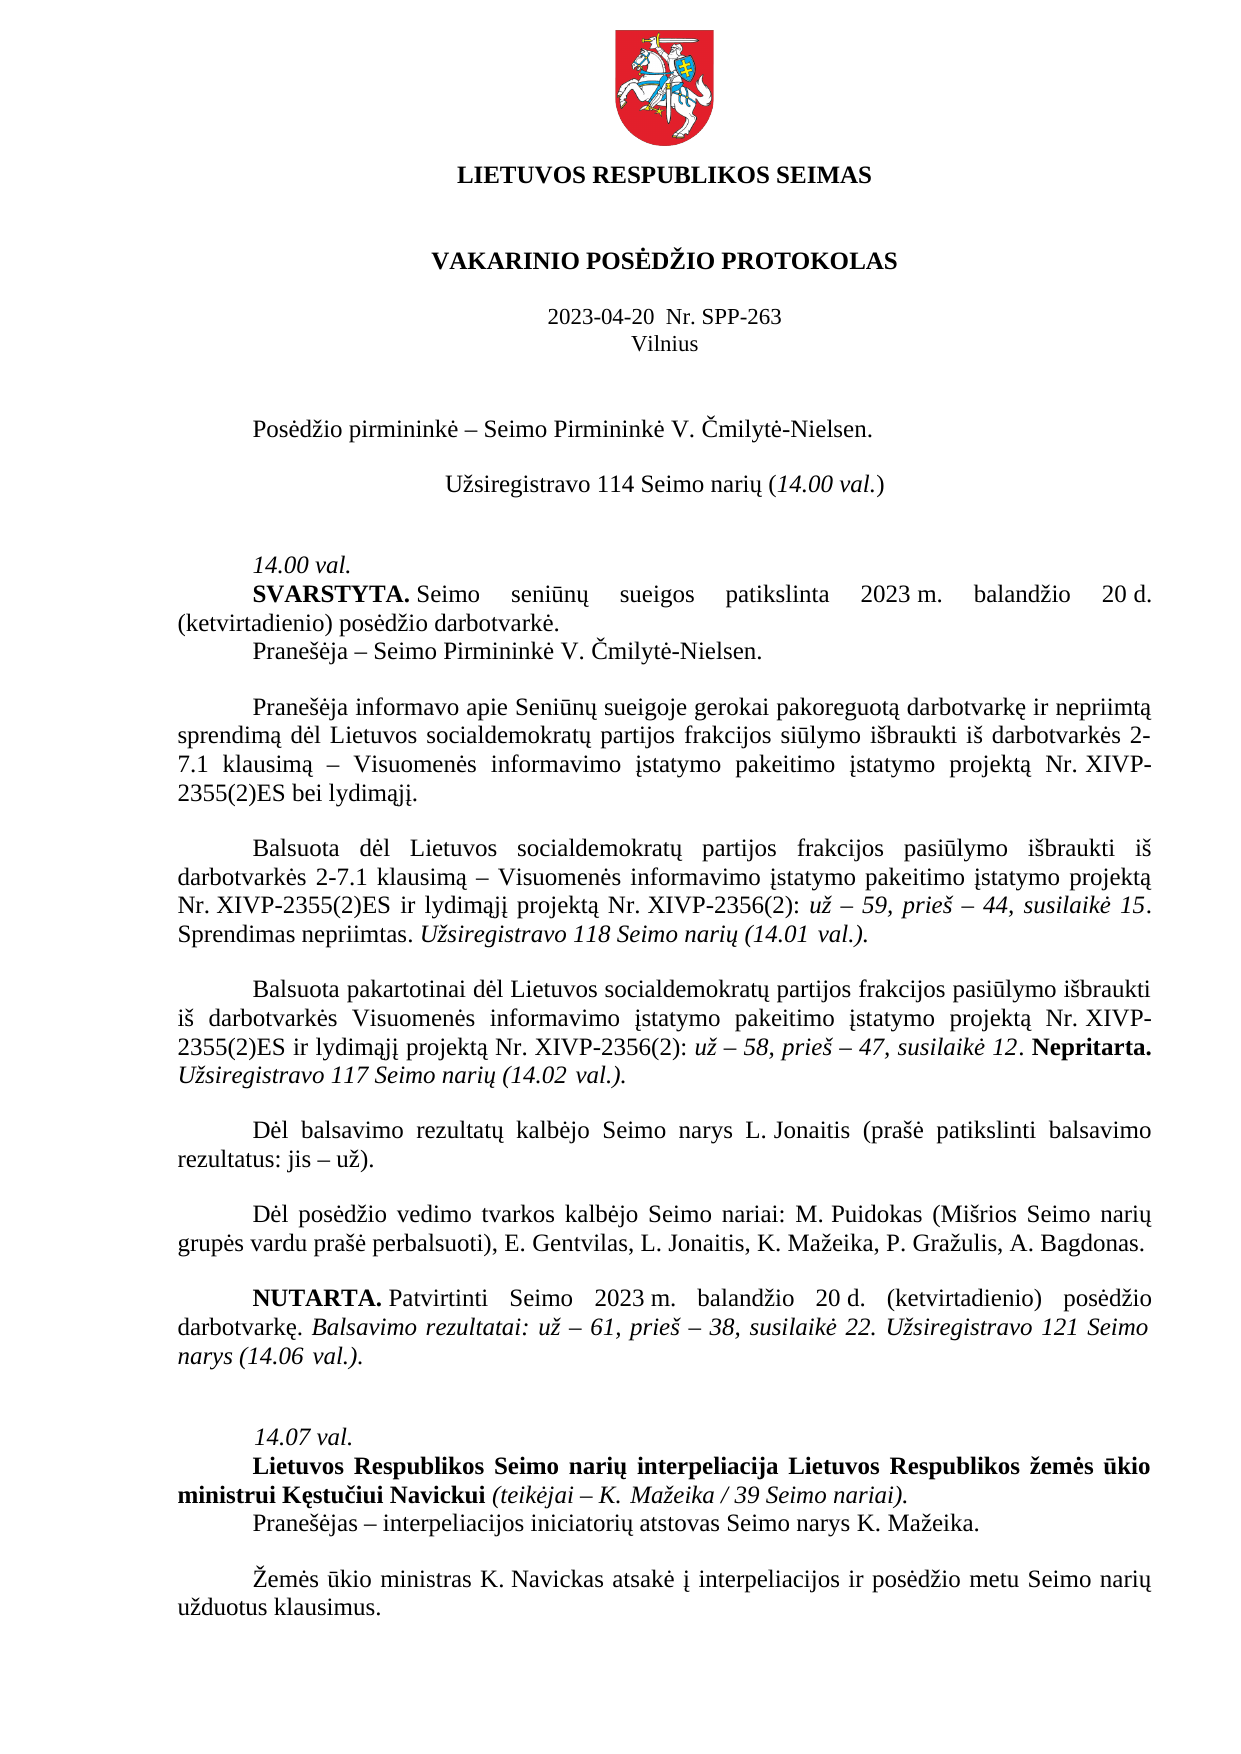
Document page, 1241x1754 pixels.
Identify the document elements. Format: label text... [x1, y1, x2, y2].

text Lietuvos Respublikos Seimas [177, 160, 1152, 188]
text VAKARINIO POSĖDŽIO PROTOKOLAS [177, 246, 1152, 275]
text NUTARTA. Patvirtinti Seimo 2023 m. balandžio 20 d. (ketvirtadienio) posėdžio darbotvarkę. Balsavimo rezultatai: už – 61, prieš – 38, susilaikė 22. Užsiregistravo 121 Seimo narys (14.06 val.). [177, 1283, 1152, 1369]
text Vilnius [177, 330, 1152, 356]
text Užsiregistravo 114 Seimo narių (14.00 val.) [177, 469, 1152, 497]
text Posėdžio pirmininkė – Seimo Pirmininkė V. Čmilytė-Nielsen. [177, 414, 1152, 442]
text Balsuota pakartotinai dėl Lietuvos socialdemokratų partijos frakcijos pasiūlymo išbraukti iš darbotvarkės Visuomenės informavimo įstatymo pakeitimo įstatymo projektą Nr. XIVP-2355(2)ES ir lydimąjį projektą Nr. XIVP-2356(2): už – 58, prieš – 47, susilaikė 12. Nepritarta. Užsiregistravo 117 Seimo narių (14.02 val.). [177, 974, 1152, 1089]
text Dėl balsavimo rezultatų kalbėjo Seimo narys L. Jonaitis (prašė patikslinti balsavimo rezultatus: jis – už). [177, 1116, 1152, 1173]
text SVARSTYTA. Seimo seniūnų sueigos patikslinta 2023 m. balandžio 20 d. (ketvirtadienio) posėdžio darbotvarkė. [177, 579, 1152, 636]
text Pranešėja informavo apie Seniūnų sueigoje gerokai pakoreguotą darbotvarkę ir nepriimtą sprendimą dėl Lietuvos socialdemokratų partijos frakcijos siūlymo išbraukti iš darbotvarkės 2-7.1 klausimą – Visuomenės informavimo įstatymo pakeitimo įstatymo projektą Nr. XIVP-2355(2)ES bei lydimąjį. [177, 692, 1152, 807]
text Lietuvos Respublikos Seimo narių interpeliacija Lietuvos Respublikos žemės ūkio ministrui Kęstučiui Navickui (teikėjai – K. Mažeika / 39 Seimo nariai). [177, 1451, 1152, 1508]
text Pranešėja – Seimo Pirmininkė V. Čmilytė-Nielsen. [177, 636, 1152, 665]
text Balsuota dėl Lietuvos socialdemokratų partijos frakcijos pasiūlymo išbraukti iš darbotvarkės 2-7.1 klausimą – Visuomenės informavimo įstatymo pakeitimo įstatymo projektą Nr. XIVP-2355(2)ES ir lydimąjį projektą Nr. XIVP-2356(2): už – 59, prieš – 44, susilaikė 15. Sprendimas nepriimtas. Užsiregistravo 118 Seimo narių (14.01 val.). [177, 833, 1152, 948]
text 14.07 val. [177, 1422, 1152, 1451]
text 2023-04-20 Nr. SPP-263 [177, 303, 1152, 330]
text Pranešėjas – interpeliacijos iniciatorių atstovas Seimo narys K. Mažeika. [177, 1508, 1152, 1537]
text Žemės ūkio ministras K. Navickas atsakė į interpeliacijos ir posėdžio metu Seimo narių užduotus klausimus. [177, 1564, 1152, 1621]
text 14.00 val. [177, 550, 1152, 579]
text Dėl posėdžio vedimo tvarkos kalbėjo Seimo nariai: M. Puidokas (Mišrios Seimo narių grupės vardu prašė perbalsuoti), E. Gentvilas, L. Jonaitis, K. Mažeika, P. Gražulis, A. Bagdonas. [177, 1199, 1152, 1257]
